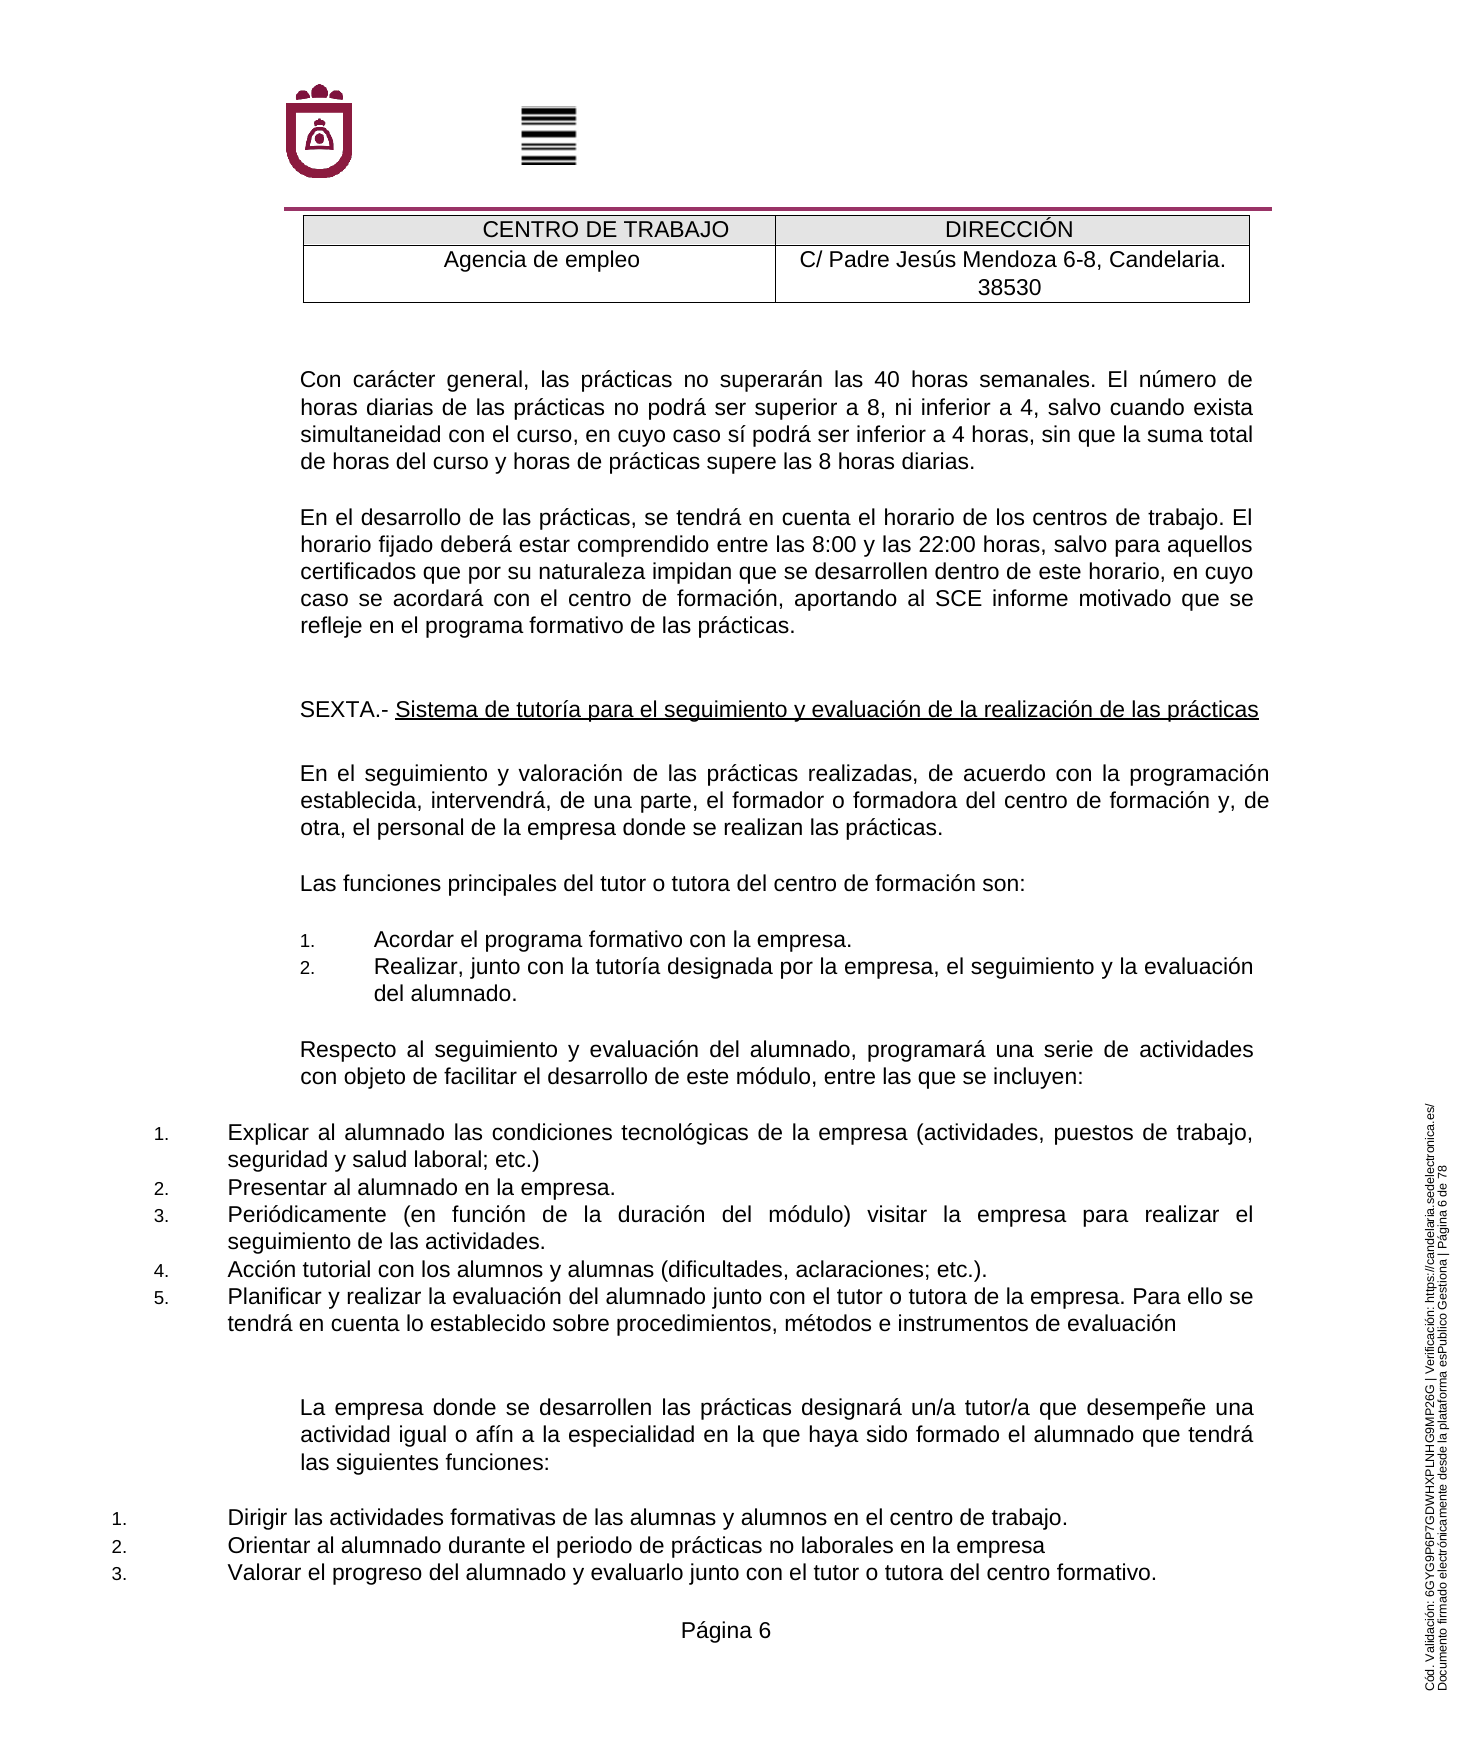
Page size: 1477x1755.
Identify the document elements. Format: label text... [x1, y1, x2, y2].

list Dirigir las actividades formativas de las alumnas y alumnos en el centro de trabajo. [111, 1504, 1254, 1531]
table_header CENTRO DE TRABAJO [304, 216, 775, 244]
list Realizar, junto con la tutoría designada por la empresa, el seguimiento y la evaluación del alumnado. [299, 953, 1254, 1007]
list Acordar el programa formativo con la empresa. [299, 926, 1254, 952]
text En el desarrollo de las prácticas, se tendrá en cuenta el horario de los centros de trabajo. El horario fijado deberá estar comprendido entre las 8:00 y las 22:00 horas, salvo para aquellos certificados que por su naturaleza impidan que se desarrollen dentro de este horario, en cuyo caso se acordará con el centro de formación, aportando al SCE informe motivado que se refleje en el programa formativo de las prácticas. [299, 503, 1254, 638]
text Las funciones principales del tutor o tutora del centro de formación son: [299, 870, 1254, 896]
text Con carácter general, las prácticas no superarán las 40 horas semanales. El número de horas diarias de las prácticas no podrá ser superior a 8, ni inferior a 4, salvo cuando exista simultaneidad con el curso, en cuyo caso sí podrá ser inferior a 4 horas, sin que la suma total de horas del curso y horas de prácticas supere las 8 horas diarias. [299, 366, 1254, 474]
list Explicar al alumnado las condiciones tecnológicas de la empresa (actividades, puestos de trabajo, seguridad y salud laboral; etc.) [153, 1119, 1254, 1172]
text SEXTA.- Sistema de tutoría para el seguimiento y evaluación de la realización de las prácticas [299, 696, 1271, 722]
table_cell C/ Padre Jesús Mendoza 6-8, Candelaria. 38530 [776, 246, 1249, 302]
list Valorar el progreso del alumnado y evaluarlo junto con el tutor o tutora del centro formativo. [111, 1559, 1254, 1586]
text Respecto al seguimiento y evaluación del alumnado, programará una serie de actividades con objeto de facilitar el desarrollo de este módulo, entre las que se incluyen: [299, 1036, 1254, 1089]
list Presentar al alumnado en la empresa. [153, 1173, 1254, 1200]
text La empresa donde se desarrollen las prácticas designará un/a tutor/a que desempeñe una actividad igual o afín a la especialidad en la que haya sido formado el alumnado que tendrá las siguientes funciones: [299, 1394, 1254, 1475]
table_cell Agencia de empleo [304, 246, 775, 302]
list Periódicamente (en función de la duración del módulo) visitar la empresa para realizar el seguimiento de las actividades. [153, 1201, 1254, 1254]
list Acción tutorial con los alumnos y alumnas (dificultades, aclaraciones; etc.). [153, 1256, 1254, 1282]
list Orientar al alumnado durante el periodo de prácticas no laborales en la empresa [111, 1532, 1254, 1558]
list Planificar y realizar la evaluación del alumnado junto con el tutor o tutora de la empresa. Para ello se tendrá en cuenta lo establecido sobre procedimientos, métodos e instrumentos de evaluación [153, 1283, 1254, 1337]
table_header DIRECCIÓN [776, 216, 1249, 244]
text En el seguimiento y valoración de las prácticas realizadas, de acuerdo con la programación establecida, intervendrá, de una parte, el formador o formadora del centro de formación y, de otra, el personal de la empresa donde se realizan las prácticas. [299, 760, 1271, 840]
